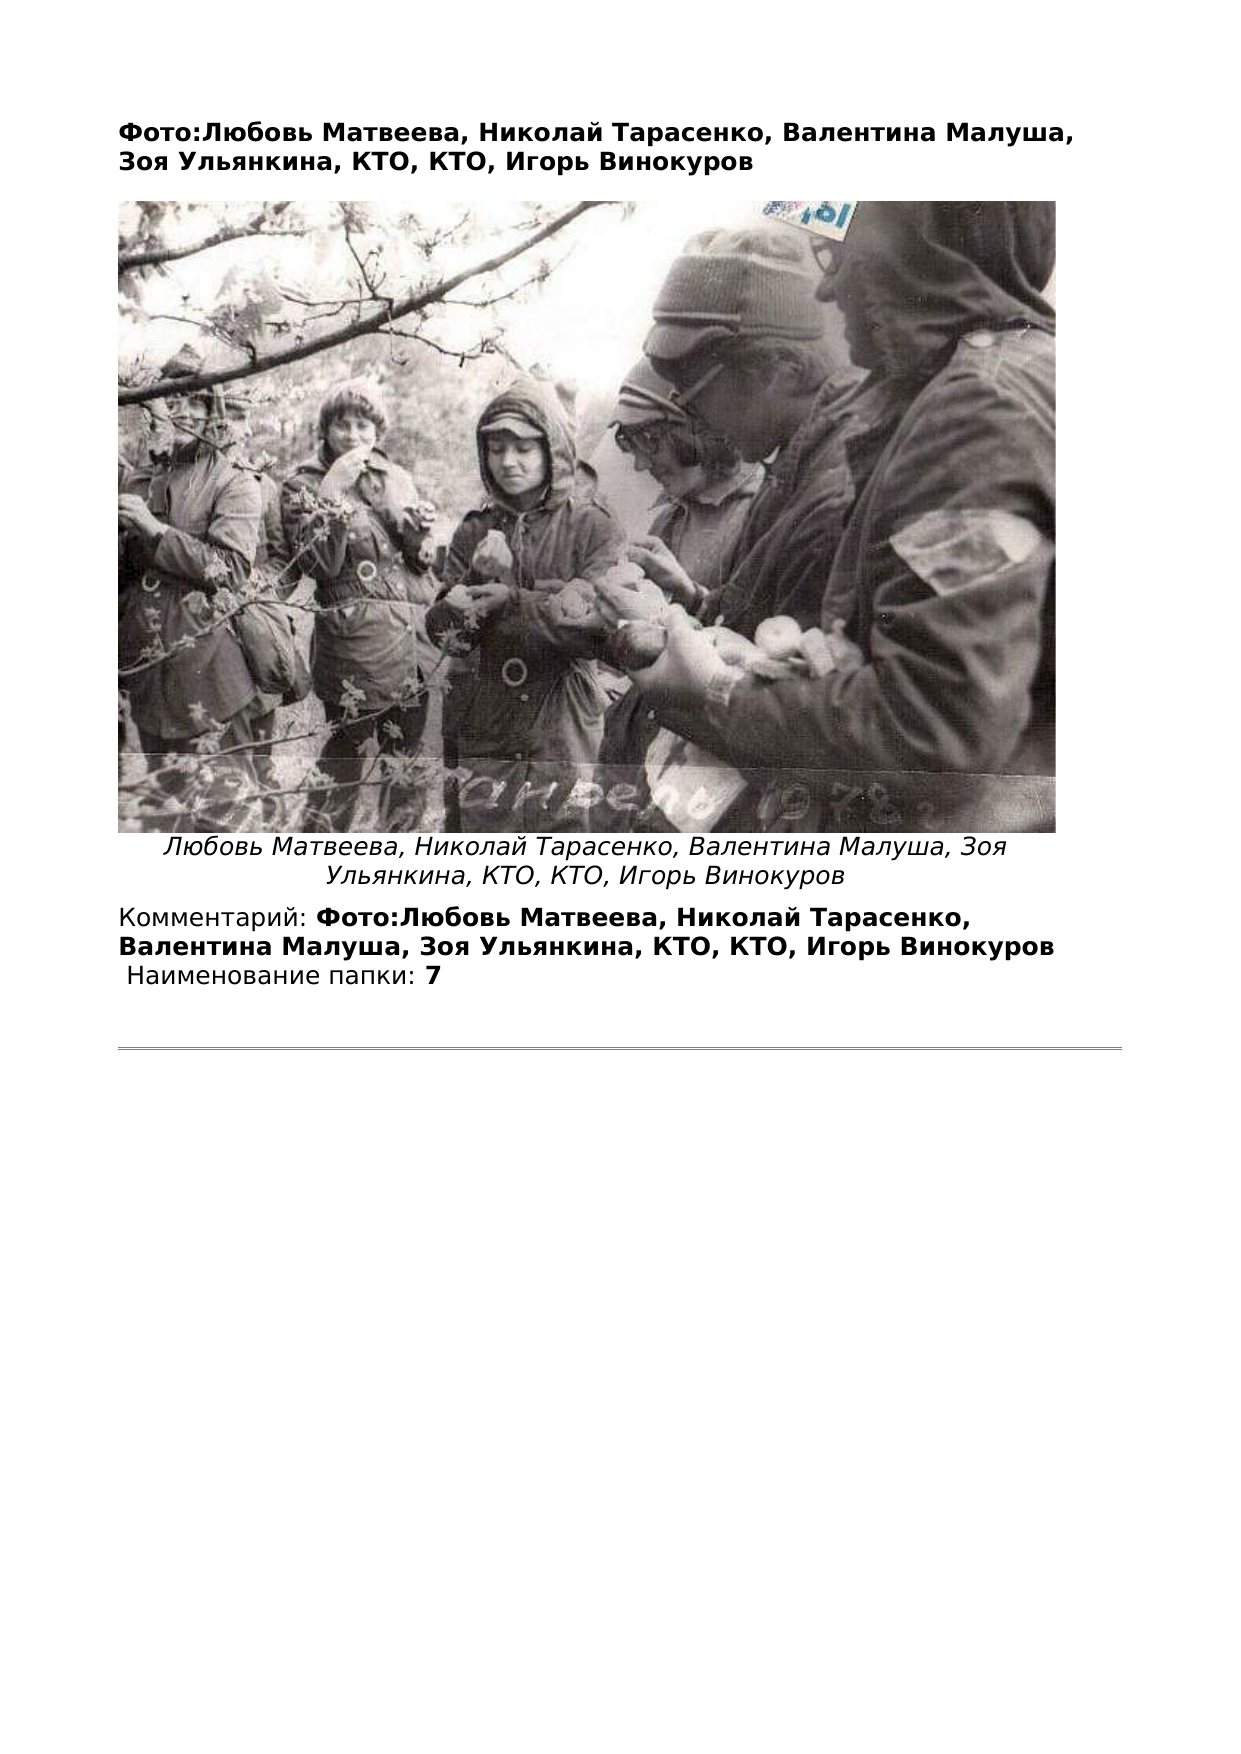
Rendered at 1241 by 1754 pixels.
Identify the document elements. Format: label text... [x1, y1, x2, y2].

text Любовь Матвеева, Николай Тарасенко, Валентина Малуша, Зоя Ульянкина, КТО, КТО, Игорь Винокуров [118, 833, 1056, 891]
picture [118, 201, 1056, 833]
text Комментарий: Фото:Любовь Матвеева, Николай Тарасенко, Валентина Малуша, Зоя Ульянкина, КТО, КТО, Игорь Винокуров Наименование папки: 7 [118, 903, 1122, 1020]
subtitle Фото:Любовь Матвеева, Николай Тарасенко, Валентина Малуша, Зоя Ульянкина, КТО, КТО, Игорь Винокуров [118, 118, 1122, 176]
